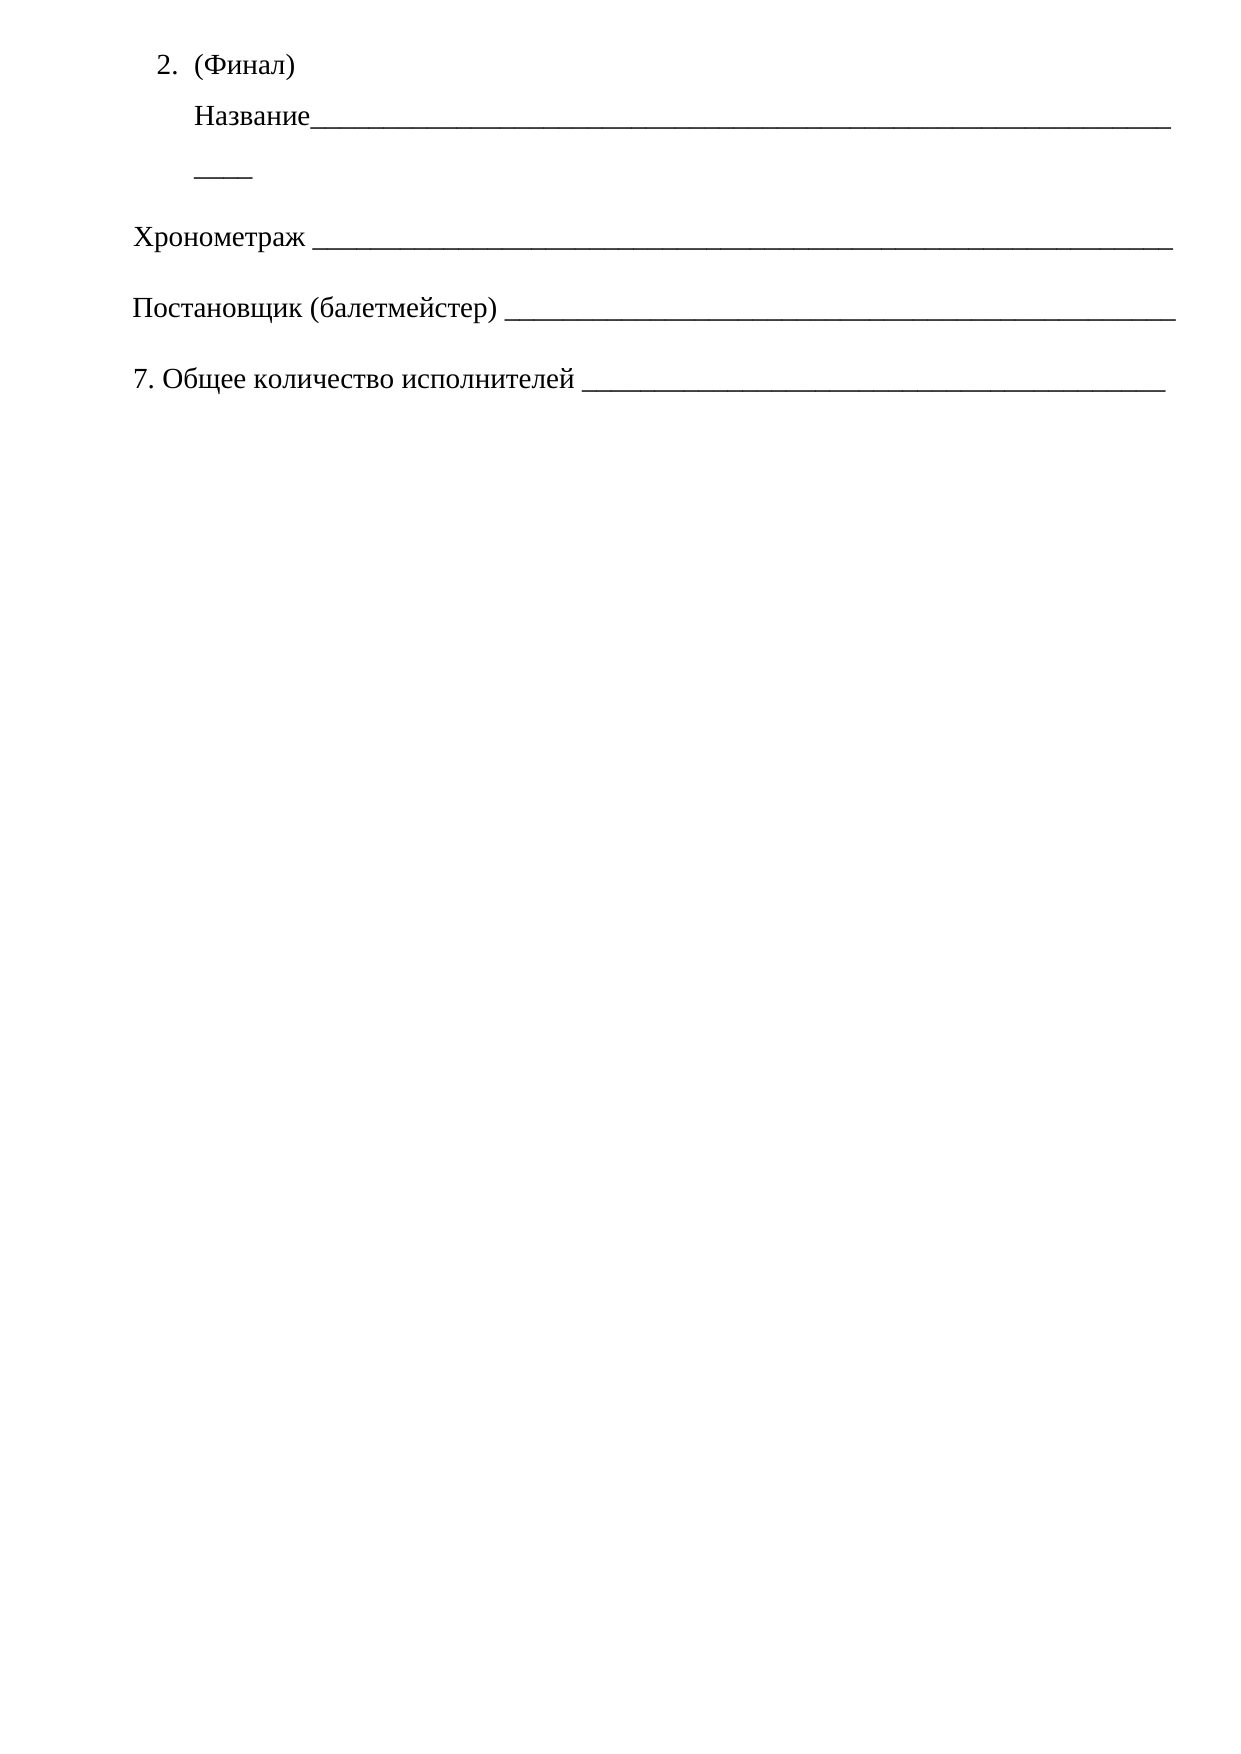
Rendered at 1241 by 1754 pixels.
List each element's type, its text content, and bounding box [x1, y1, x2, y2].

text Хронометраж ___________________________________________________________ [133, 219, 1181, 253]
list (Финал) Название_______________________________________________________________ [156, 47, 1181, 181]
text 7. Общее количество исполнителей ________________________________________ [133, 361, 1181, 395]
text Постановщик (балетмейстер) ______________________________________________ [59, 290, 1181, 324]
